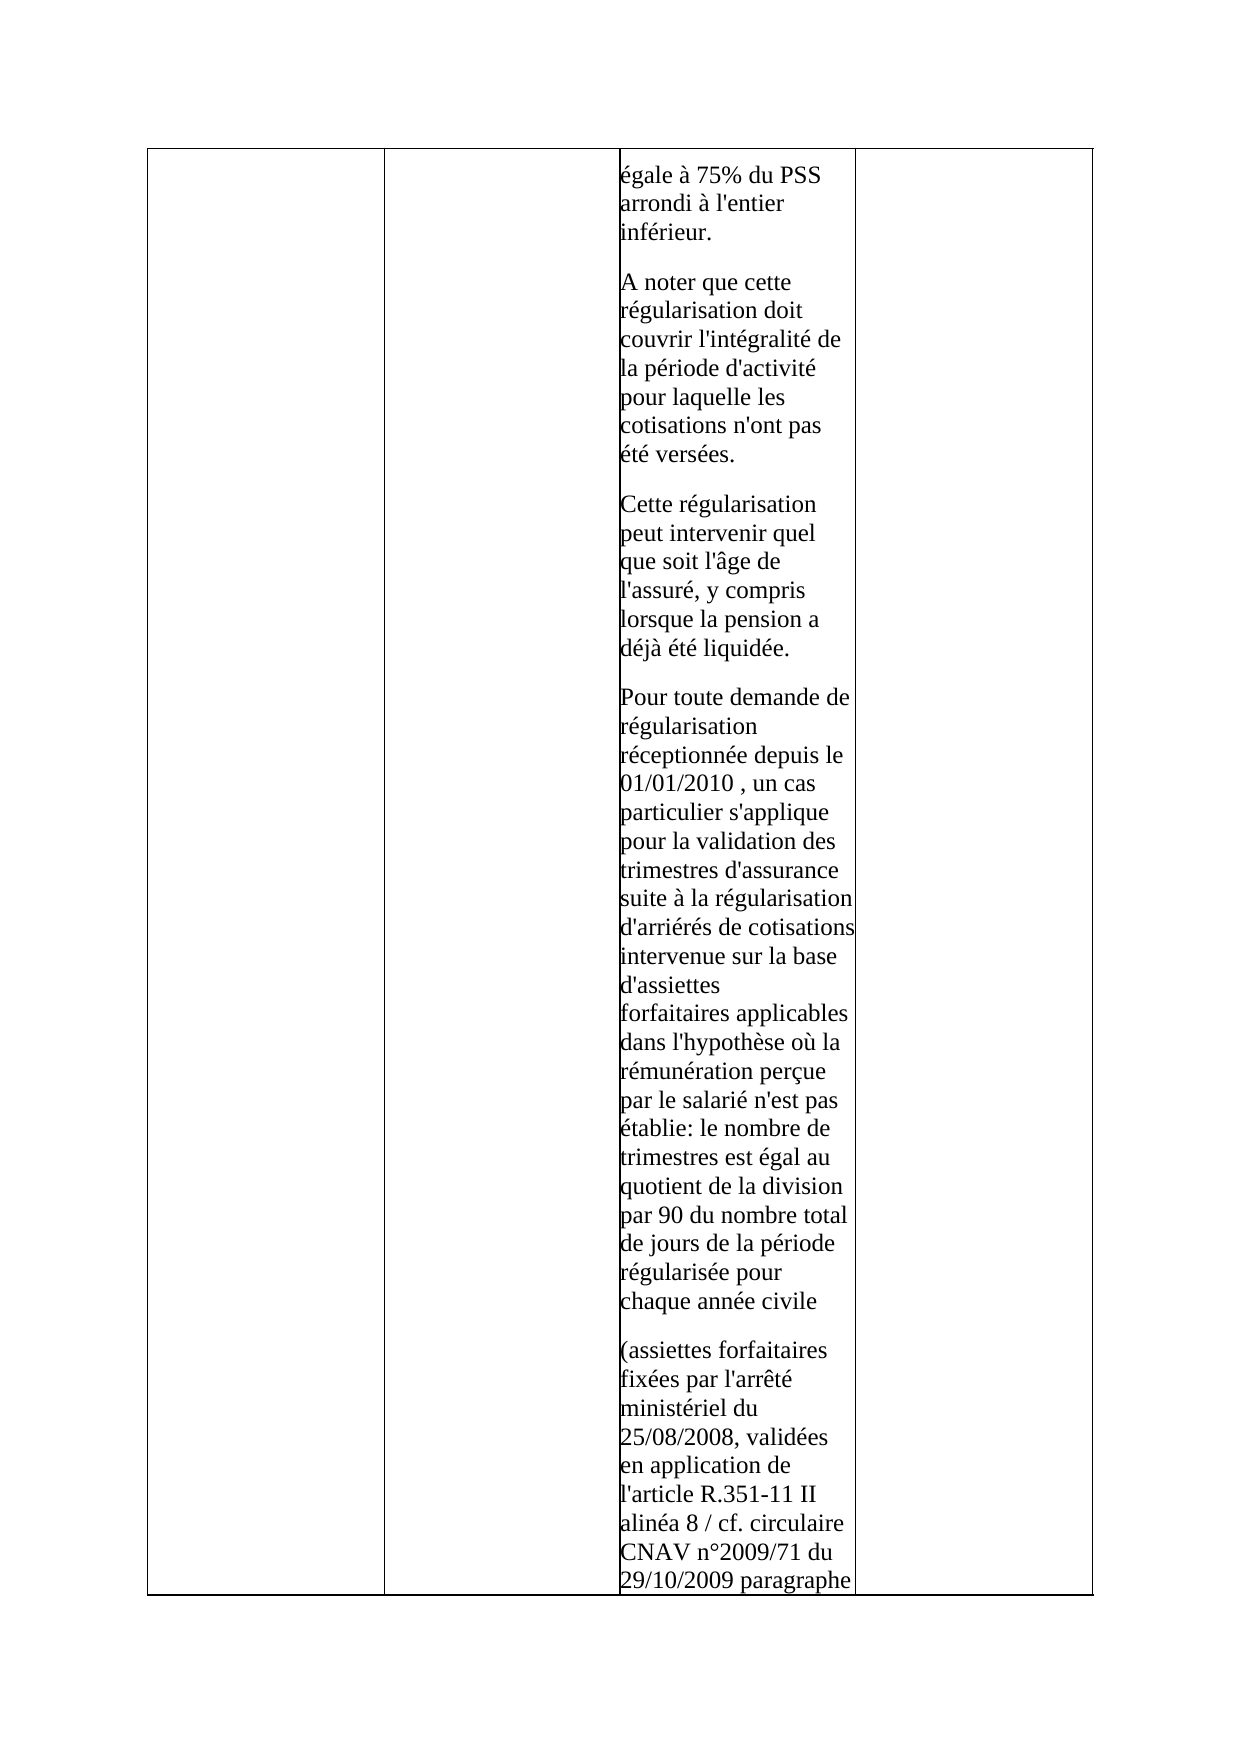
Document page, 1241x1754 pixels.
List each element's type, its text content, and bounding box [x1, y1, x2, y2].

table_cell [148, 149, 384, 1594]
table_cell [856, 149, 1092, 1594]
table_cell [385, 149, 619, 1594]
table_cell égale à 75% du PSS arrondi à l'entier inférieur. A noter que cette régularisation doit couvrir l'intégralité de la période d'activité pour laquelle les cotisations n'ont pas été versées. Cette régularisation peut intervenir quel que soit l'âge de l'assuré, y compris lorsque la pension a déjà été liquidée. Pour toute demande de régularisation réceptionnée depuis le 01/01/2010 , un cas particulier s'applique pour la validation des trimestres d'assurance suite à la régularisation d'arriérés de cotisations intervenue sur la base d'assiettes forfaitaires applicables dans l'hypothèse où la rémunération perçue par le salarié n'est pas établie: le nombre de trimestres est égal au quotient de la division par 90 du nombre total de jours de la période régularisée pour chaque année civile (assiettes forfaitaires fixées par l'arrêté ministériel du 25/08/2008, validées en application de l'article R.351-11 II alinéa 8 / cf. circulaire CNAV n°2009/71 du 29/10/2009 paragraphe [621, 149, 855, 1594]
